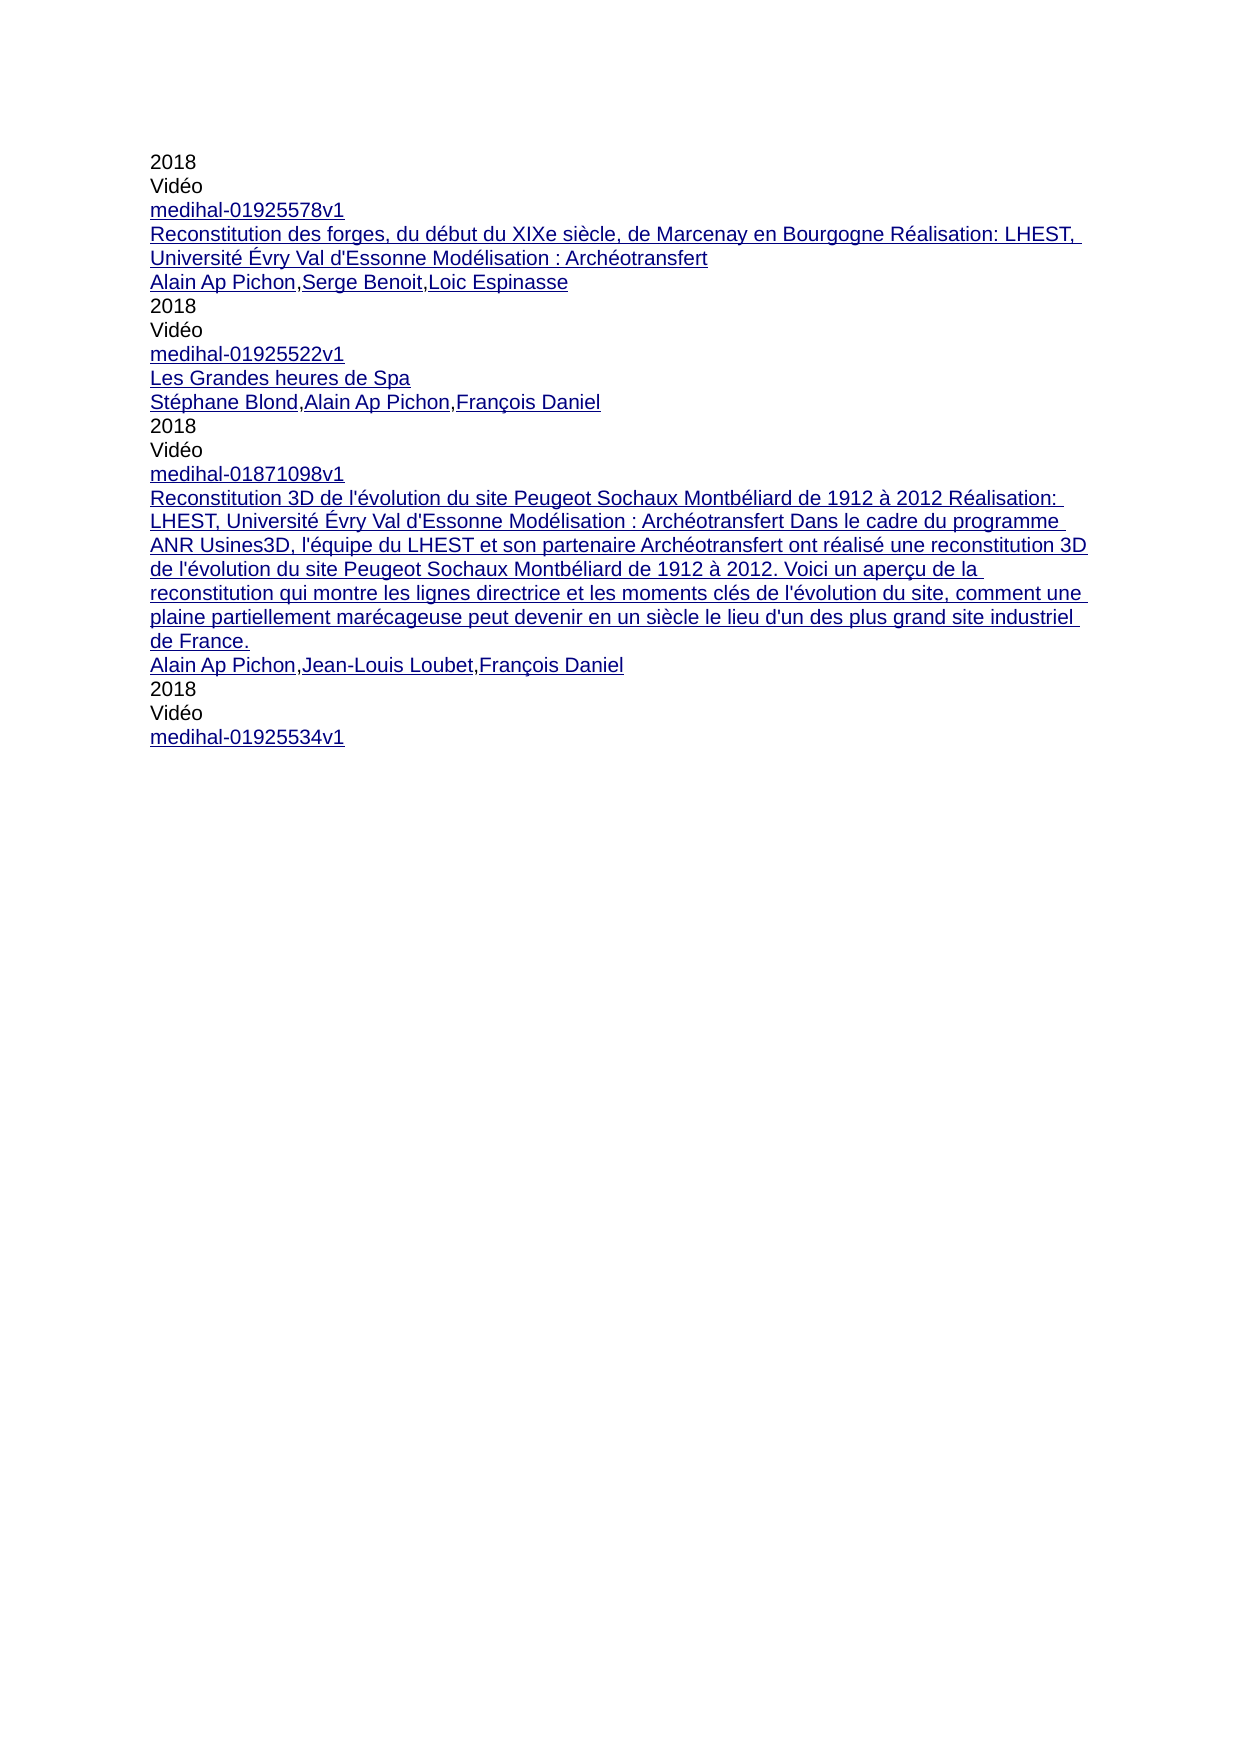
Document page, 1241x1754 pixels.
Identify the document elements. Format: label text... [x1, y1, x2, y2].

table_cell Les Grandes heures de Spa Stéphane Blond,Alain Ap Pichon,François Daniel 2018 Vidéo medihal-01871098v1 [150, 366, 1090, 485]
table_cell Reconstitution des forges, du début du XIXe siècle, de Marcenay en Bourgogne Réalisation: LHEST, Université Évry Val d'Essonne Modélisation : Archéotransfert Alain Ap Pichon,Serge Benoit,Loic Espinasse 2018 Vidéo medihal-01925522v1 [150, 222, 1090, 366]
table_cell 2018 Vidéo medihal-01925578v1 [150, 150, 1090, 222]
table_cell Reconstitution 3D de l'évolution du site Peugeot Sochaux Montbéliard de 1912 à 2012 Réalisation: LHEST, Université Évry Val d'Essonne Modélisation : Archéotransfert Dans le cadre du programme ANR Usines3D, l'équipe du LHEST et son partenaire Archéotransfert ont réalisé une reconstitution 3D de l'évolution du site Peugeot Sochaux Montbéliard de 1912 à 2012. Voici un aperçu de la reconstitution qui montre les lignes directrice et les moments clés de l'évolution du site, comment une plaine partiellement marécageuse peut devenir en un siècle le lieu d'un des plus grand site industriel de France. Alain Ap Pichon,Jean-Louis Loubet,François Daniel 2018 Vidéo medihal-01925534v1 [150, 485, 1090, 749]
